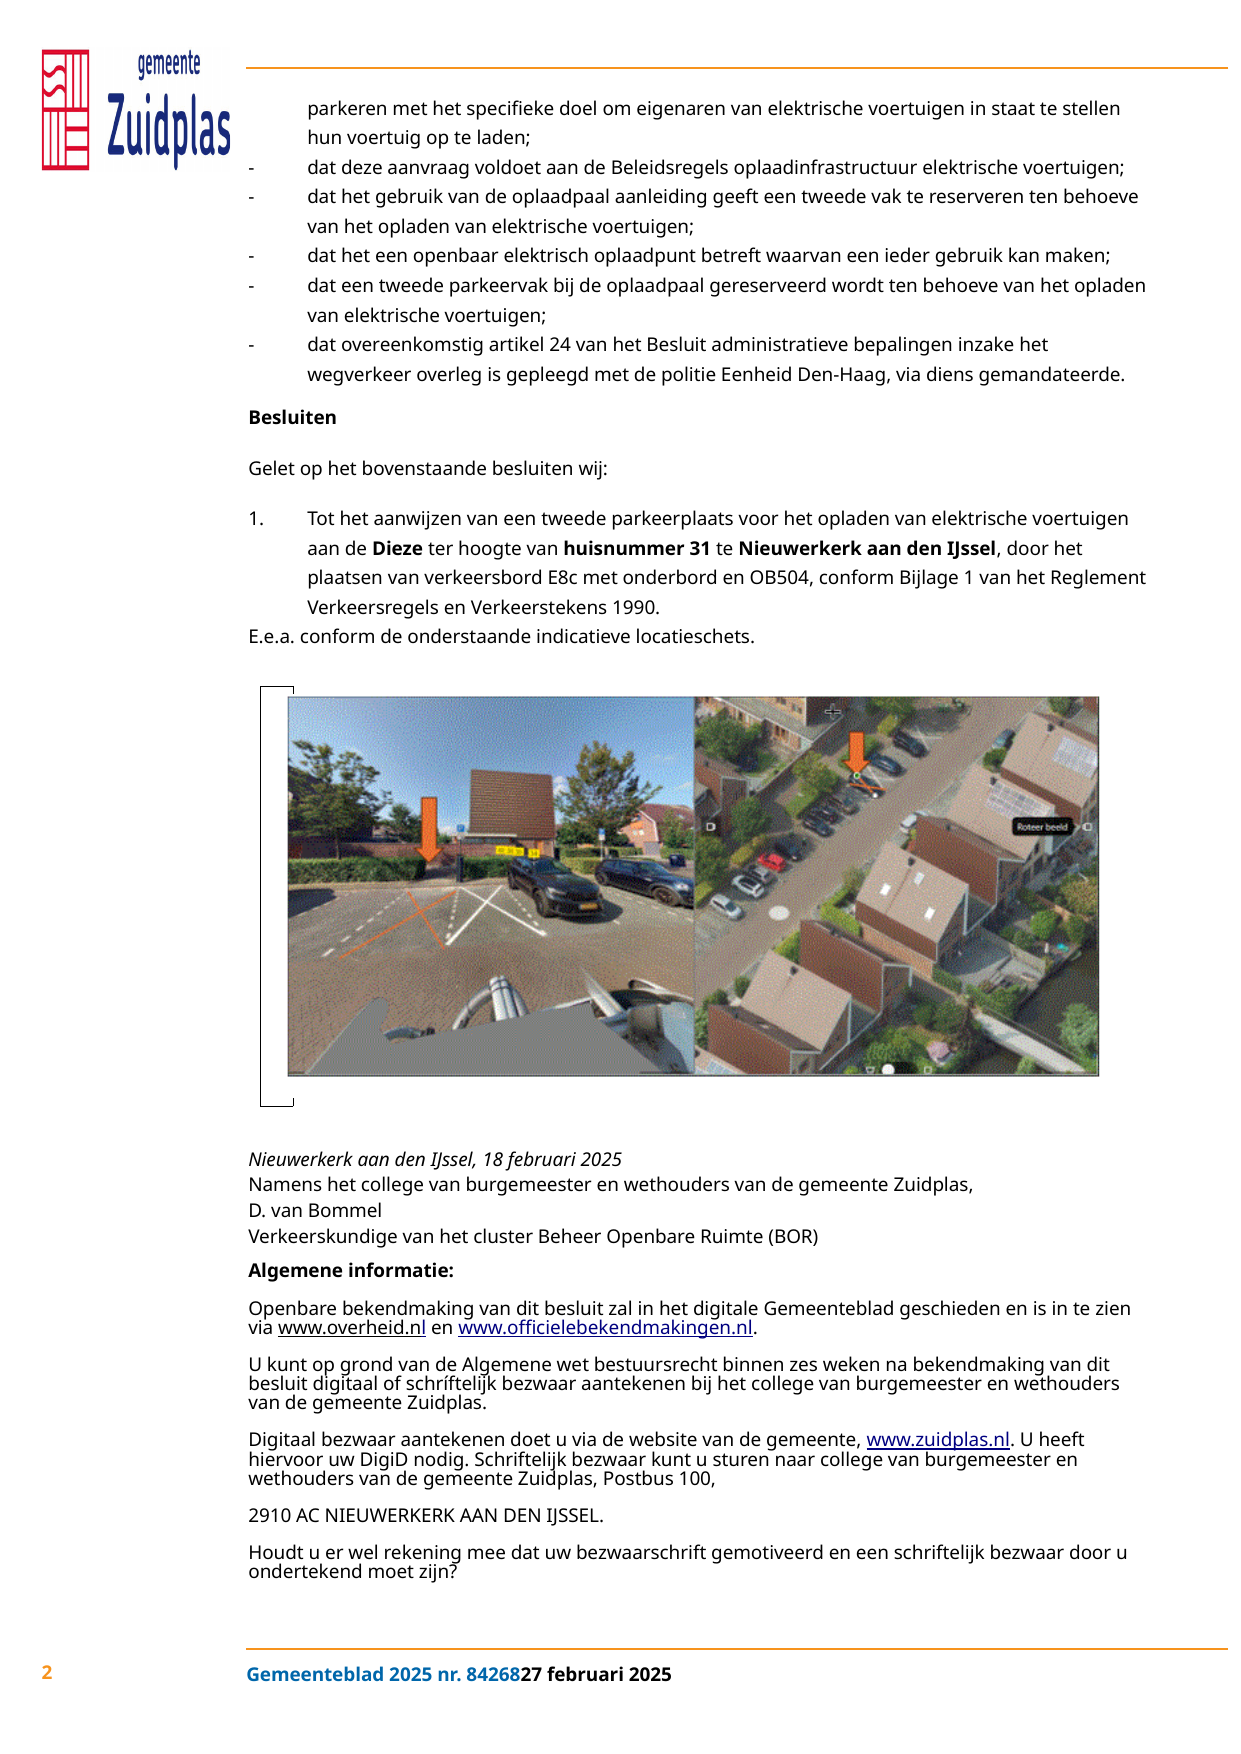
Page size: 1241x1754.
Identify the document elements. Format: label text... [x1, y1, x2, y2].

text Openbare bekendmaking van dit besluit zal in het digitale Gemeenteblad geschieden en is in te zien via www.overheid.nl en www.officielebekendmakingen.nl. [248, 1299, 1152, 1338]
text E.e.a. conform de onderstaande indicatieve locatieschets. [248, 623, 1152, 649]
list dat een tweede parkeervak bij de oplaadpaal gereserveerd wordt ten behoeve van het opladen van elektrische voertuigen; [248, 272, 1152, 328]
list parkeren met het specifieke doel om eigenaren van elektrische voertuigen in staat te stellen hun voertuig op te laden; [248, 95, 1152, 150]
text Besluiten [248, 404, 1152, 430]
list dat het een openbaar elektrisch oplaadpunt betreft waarvan een ieder gebruik kan maken; [248, 243, 1152, 268]
text D. van Bommel [248, 1197, 1152, 1223]
text Nieuwerkerk aan den IJssel, 18 februari 2025 [248, 1146, 1152, 1172]
text Houdt u er wel rekening mee dat uw bezwaarschrift gemotiveerd en een schriftelijk bezwaar door u ondertekend moet zijn? [248, 1544, 1152, 1582]
list Tot het aanwijzen van een tweede parkeerplaats voor het opladen van elektrische voertuigen aan de Dieze ter hoogte van huisnummer 31 te Nieuwerkerk aan den IJssel, door het plaatsen van verkeersbord E8c met onderbord en OB504, conform Bijlage 1 van het Reglement Verkeersregels en Verkeerstekens 1990. [248, 505, 1152, 619]
text Algemene informatie: [248, 1262, 1152, 1282]
text Verkeerskundige van het cluster Beheer Openbare Ruimte (BOR) [248, 1223, 1152, 1249]
picture [268, 694, 1155, 1098]
text Namens het college van burgemeester en wethouders van de gemeente Zuidplas, [248, 1172, 1152, 1197]
list dat deze aanvraag voldoet aan de Beleidsregels oplaadinfrastructuur elektrische voertuigen; [248, 154, 1152, 180]
text Digitaal bezwaar aantekenen doet u via de website van de gemeente, www.zuidplas.nl. U heeft hiervoor uw DigiD nodig. Schriftelijk bezwaar kunt u sturen naar college van burgemeester en wethouders van de gemeente Zuidplas, Postbus 100, [248, 1431, 1152, 1489]
text U kunt op grond van de Algemene wet bestuursrecht binnen zes weken na bekendmaking van dit besluit digitaal of schríftelijk bezwaar aantekenen bij het college van burgemeester en wethouders van de gemeente Zuidplas. [248, 1356, 1152, 1413]
list dat het gebruik van de oplaadpaal aanleiding geeft een tweede vak te reserveren ten behoeve van het opladen van elektrische voertuigen; [248, 183, 1152, 239]
picture [41, 47, 231, 172]
text Gelet op het bovenstaande besluiten wij: [248, 455, 1152, 480]
list dat overeenkomstig artikel 24 van het Besluit administratieve bepalingen inzake het wegverkeer overleg is gepleegd met de politie Eenheid Den-Haag, via diens gemandateerde. [248, 331, 1152, 387]
text 2910 AC NIEUWERKERK AAN DEN IJSSEL. [248, 1507, 1152, 1526]
